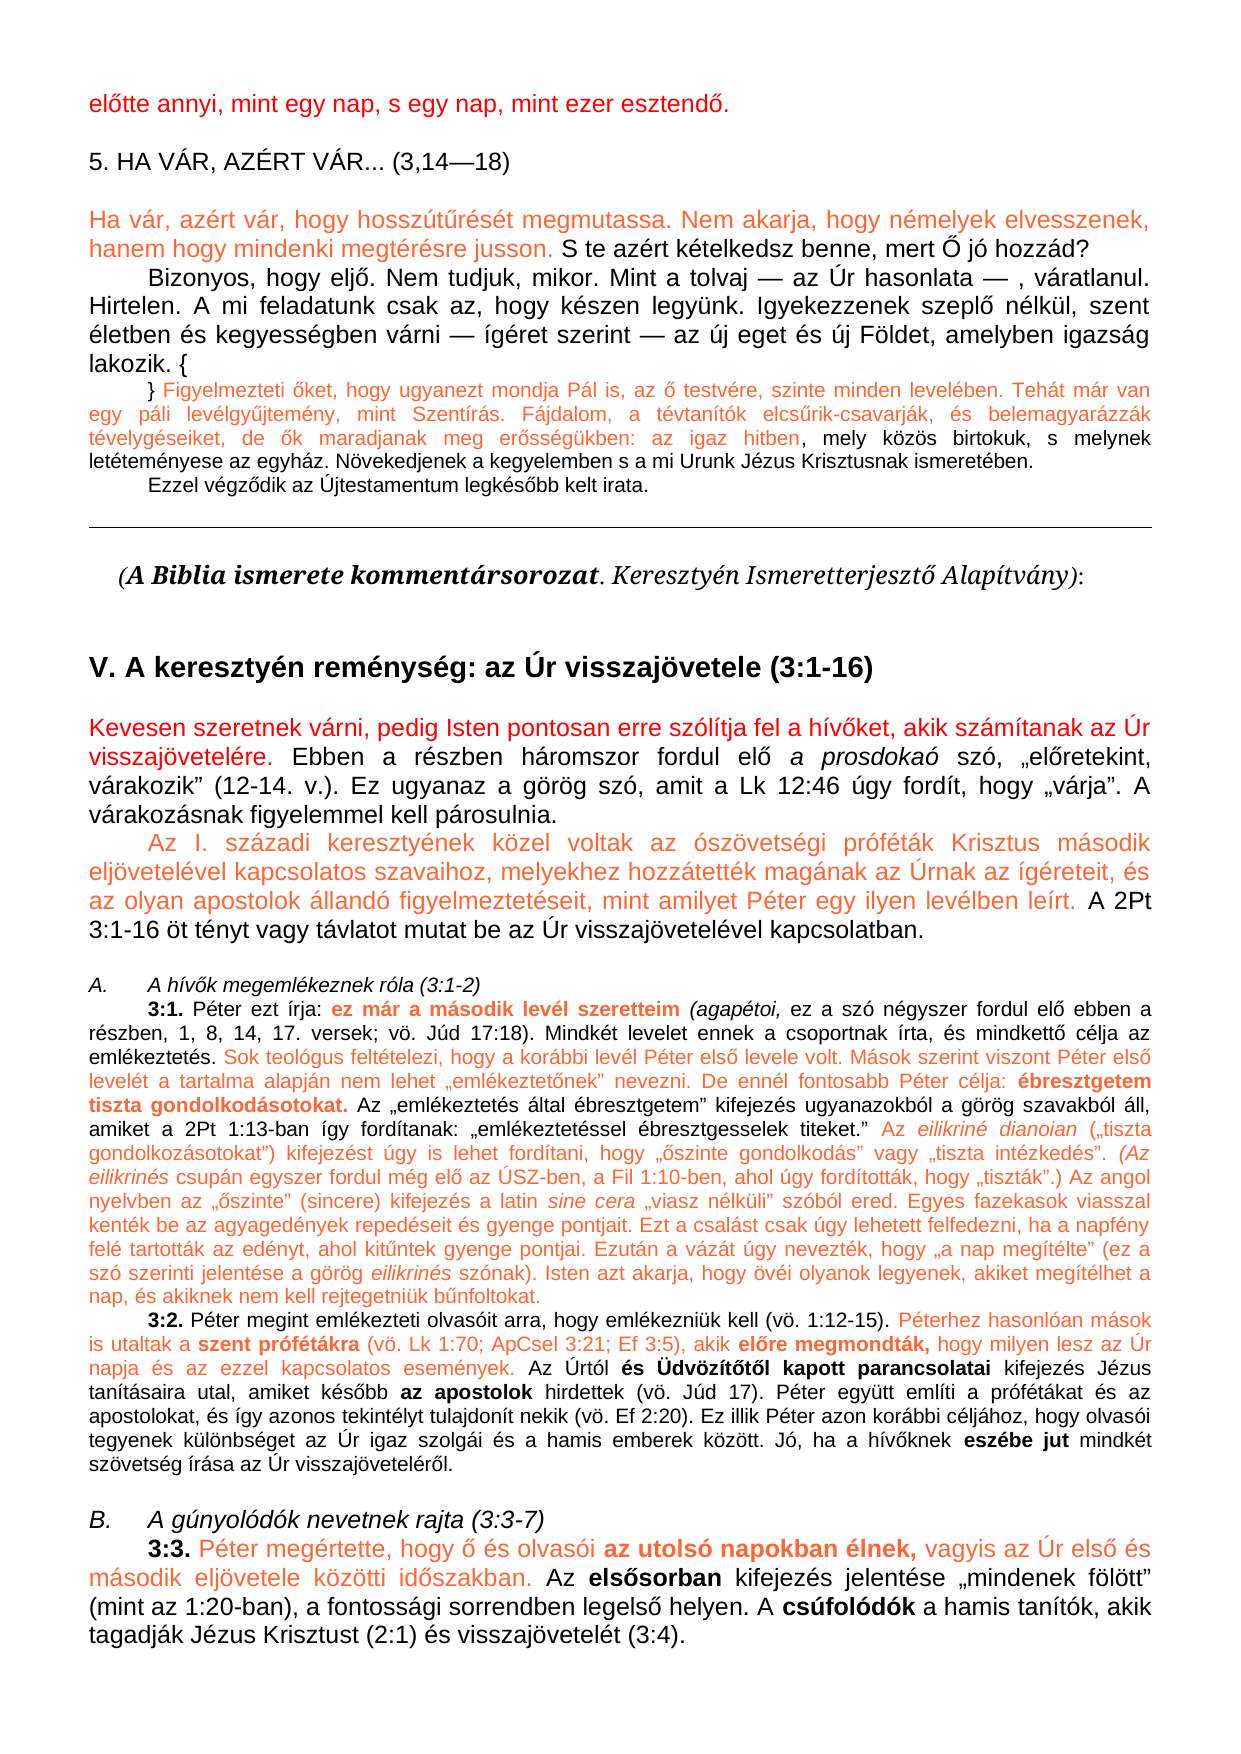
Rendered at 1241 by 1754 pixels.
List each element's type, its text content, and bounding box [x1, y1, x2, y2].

text előtte annyi, mint egy nap, s egy nap, mint ezer esztendő. [88, 88, 1152, 117]
text Bizonyos, hogy eljő. Nem tudjuk, mikor. Mint a tolvaj — az Úr hasonlata — , váratlanul. Hirtelen. A mi feladatunk csak az, hogy készen legyünk. Igyekezzenek szeplő nélkül, szent életben és kegyességben várni — ígéret szerint — az új eget és új Földet, amelyben igazság lakozik. { [88, 262, 1152, 377]
text 3:3. Péter megértette, hogy ő és olvasói az utolsó napokban élnek, vagyis az Úr első és második eljövetele közötti időszakban. Az elsősorban kifejezés jelentése „mindenek fölött” (mint az 1:20-ban), a fontossági sorrendben legelső helyen. A csúfolódók a hamis tanítók, akik tagadják Jézus Krisztust (2:1) és visszajövetelét (3:4). [88, 1534, 1152, 1649]
text A. A hívők megemlékeznek róla (3:1-2) [88, 973, 1152, 997]
text 5. HA VÁR, AZÉRT VÁR... (3,14―18) [88, 147, 1152, 176]
text (A Biblia ismerete kommentársorozat. Keresztyén Ismeretterjesztő Alapítvány): [88, 528, 1152, 621]
text 3:1. Péter ezt írja: ez már a második levél szeretteim (agapétoi, ez a szó négyszer fordul elő ebben a részben, 1, 8, 14, 17. versek; vö. Júd 17:18). Mindkét levelet ennek a csoportnak írta, és mindkettő célja az emlékeztetés. Sok teológus feltételezi, hogy a korábbi levél Péter első levele volt. Mások szerint viszont Péter első levelét a tartalma alapján nem lehet „emlékeztetőnek” nevezni. De ennél fontosabb Péter célja: ébresztgetem tiszta gondolkodásotokat. Az „emlékeztetés által ébresztgetem” kifejezés ugyanazokból a görög szavakból áll, amiket a 2Pt 1:13-ban így fordítanak: „emlékeztetéssel ébresztgesselek titeket.” Az eilikriné dianoian („tiszta gondolkozásotokat”) kifejezést úgy is lehet fordítani, hogy „őszinte gondolkodás” vagy „tiszta intézkedés”. (Az eilikrinés csupán egyszer fordul még elő az ÚSZ-ben, a Fil 1:10-ben, ahol úgy fordították, hogy „tiszták”.) Az angol nyelvben az „őszinte” (sincere) kifejezés a latin sine cera „viasz nélküli” szóból ered. Egyes fazekasok viasszal kenték be az agyagedények repedéseit és gyenge pontjait. Ezt a csalást csak úgy lehetett felfedezni, ha a napfény felé tartották az edényt, ahol kitűntek gyenge pontjai. Ezután a vázát úgy nevezték, hogy „a nap megítélte” (ez a szó szerinti jelentése a görög eilikrinés szónak). Isten azt akarja, hogy övéi olyanok legyenek, akiket megítélhet a nap, és akiknek nem kell rejtegetniük bűnfoltokat. [88, 997, 1152, 1308]
text } Figyelmezteti őket, hogy ugyanezt mondja Pál is, az ő testvére, szinte minden levelében. Tehát már van egy páli levélgyűjtemény, mint Szentírás. Fájdalom, a tévtanítók elcsűrik-csavarják, és belemagyarázzák tévelygéseiket, de ők maradjanak meg erősségükben: az igaz hitben, mely közös birtokuk, s melynek letéteményese az egyház. Növekedjenek a kegyelemben s a mi Urunk Jézus Krisztusnak ismeretében. [88, 377, 1152, 473]
text Az I. századi keresztyének közel voltak az ószövetségi próféták Krisztus második eljövetelével kapcsolatos szavaihoz, melyekhez hozzátették magának az Úrnak az ígéreteit, és az olyan apostolok állandó figyelmeztetéseit, mint amilyet Péter egy ilyen levélben leírt. A 2Pt 3:1-16 öt tényt vagy távlatot mutat be az Úr visszajövetelével kapcsolatban. [88, 828, 1152, 943]
text Ezzel végződik az Újtestamentum legkésőbb kelt irata. [88, 473, 1152, 497]
text V. A keresztyén reménység: az Úr visszajövetele (3:1-16) [88, 650, 1152, 684]
text 3:2. Péter megint emlékezteti olvasóit arra, hogy emlékezniük kell (vö. 1:12-15). Péterhez hasonlóan mások is utaltak a szent prófétákra (vö. Lk 1:70; ApCsel 3:21; Ef 3:5), akik előre megmondták, hogy milyen lesz az Úr napja és az ezzel kapcsolatos események. Az Úrtól és Üdvözítőtől kapott parancsolatai kifejezés Jézus tanításaira utal, amiket később az apostolok hirdettek (vö. Júd 17). Péter együtt említi a prófétákat és az apostolokat, és így azonos tekintélyt tulajdonít nekik (vö. Ef 2:20). Ez illik Péter azon korábbi céljához, hogy olvasói tegyenek különbséget az Úr igaz szolgái és a hamis emberek között. Jó, ha a hívőknek eszébe jut mindkét szövetség írása az Úr visszajöveteléről. [88, 1308, 1152, 1476]
text Ha vár, azért vár, hogy hosszútűrését megmutassa. Nem akarja, hogy némelyek elvesszenek, hanem hogy mindenki megtérésre jusson. S te azért kételkedsz benne, mert Ő jó hozzád? [88, 205, 1152, 262]
text B. A gúnyolódók nevetnek rajta (3:3-7) [88, 1506, 1152, 1534]
text Kevesen szeretnek várni, pedig Isten pontosan erre szólítja fel a hívőket, akik számítanak az Úr visszajövetelére. Ebben a részben háromszor fordul elő a prosdokaó szó, „előretekint, várakozik” (12-14. v.). Ez ugyanaz a görög szó, amit a Lk 12:46 úgy fordít, hogy „várja”. A várakozásnak figyelemmel kell párosulnia. [88, 713, 1152, 828]
